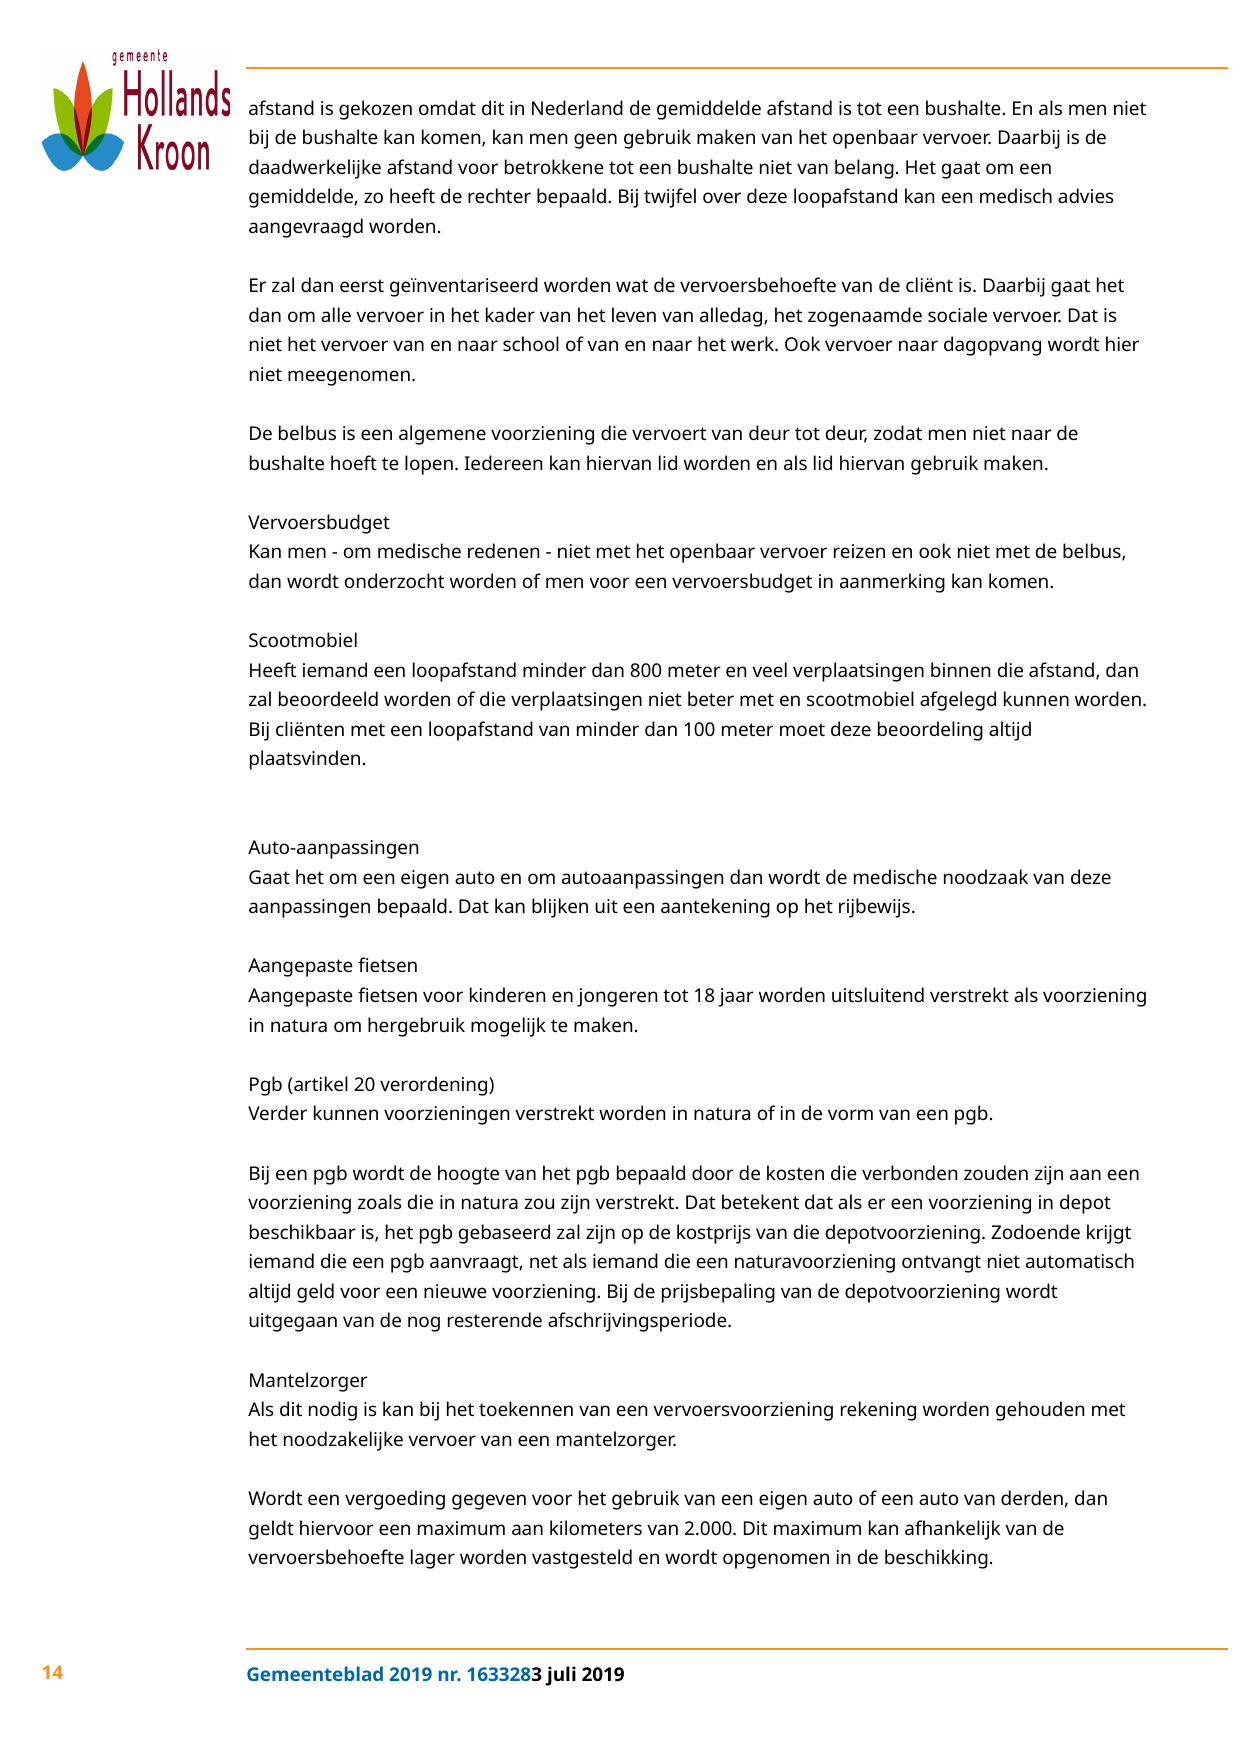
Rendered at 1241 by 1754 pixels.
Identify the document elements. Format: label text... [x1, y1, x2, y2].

text Er zal dan eerst geïnventariseerd worden wat de vervoersbehoefte van de cliënt is. Daarbij gaat het dan om alle vervoer in het kader van het leven van alledag, het zogenaamde sociale vervoer. Dat is niet het vervoer van en naar school of van en naar het werk. Ook vervoer naar dagopvang wordt hier niet meegenomen. [248, 272, 1152, 387]
text Mantelzorger [248, 1367, 1152, 1393]
text Wordt een vergoeding gegeven voor het gebruik van een eigen auto of een auto van derden, dan geldt hiervoor een maximum aan kilometers van 2.000. Dit maximum kan afhankelijk van de vervoersbehoefte lager worden vastgesteld en wordt opgenomen in de beschikking. [248, 1485, 1152, 1570]
text Pgb (artikel 20 verordening) [248, 1071, 1152, 1097]
text Auto-aanpassingen [248, 834, 1152, 860]
text Als dit nodig is kan bij het toekennen van een vervoersvoorziening rekening worden gehouden met het noodzakelijke vervoer van een mantelzorger. [248, 1396, 1152, 1452]
text Aangepaste fietsen voor kinderen en jongeren tot 18 jaar worden uitsluitend verstrekt als voorziening in natura om hergebruik mogelijk te maken. [248, 982, 1152, 1038]
text Vervoersbudget [248, 509, 1152, 535]
text De belbus is een algemene voorziening die vervoert van deur tot deur, zodat men niet naar de bushalte hoeft te lopen. Iedereen kan hiervan lid worden en als lid hiervan gebruik maken. [248, 420, 1152, 476]
text Gaat het om een eigen auto en om autoaanpassingen dan wordt de medische noodzaak van deze aanpassingen bepaald. Dat kan blijken uit een aantekening op het rijbewijs. [248, 864, 1152, 919]
text Bij een pgb wordt de hoogte van het pgb bepaald door de kosten die verbonden zouden zijn aan een voorziening zoals die in natura zou zijn verstrekt. Dat betekent dat als er een voorziening in depot beschikbaar is, het pgb gebaseerd zal zijn op de kostprijs van die depotvoorziening. Zodoende krijgt iemand die een pgb aanvraagt, net als iemand die een naturavoorziening ontvangt niet automatisch altijd geld voor een nieuwe voorziening. Bij de prijsbepaling van de depotvoorziening wordt uitgegaan van de nog resterende afschrijvingsperiode. [248, 1160, 1152, 1333]
text Verder kunnen voorzieningen verstrekt worden in natura of in de vorm van een pgb. [248, 1101, 1152, 1126]
picture [41, 47, 231, 172]
text Scootmobiel [248, 627, 1152, 653]
text Aangepaste fietsen [248, 953, 1152, 978]
text Heeft iemand een loopafstand minder dan 800 meter en veel verplaatsingen binnen die afstand, dan zal beoordeeld worden of die verplaatsingen niet beter met en scootmobiel afgelegd kunnen worden. Bij cliënten met een loopafstand van minder dan 100 meter moet deze beoordeling altijd plaatsvinden. [248, 657, 1152, 771]
text afstand is gekozen omdat dit in Nederland de gemiddelde afstand is tot een bushalte. En als men niet bij de bushalte kan komen, kan men geen gebruik maken van het openbaar vervoer. Daarbij is de daadwerkelijke afstand voor betrokkene tot een bushalte niet van belang. Het gaat om een gemiddelde, zo heeft de rechter bepaald. Bij twijfel over deze loopafstand kan een medisch advies aangevraagd worden. [248, 95, 1152, 239]
text Kan men - om medische redenen - niet met het openbaar vervoer reizen en ook niet met de belbus, dan wordt onderzocht worden of men voor een vervoersbudget in aanmerking kan komen. [248, 538, 1152, 594]
